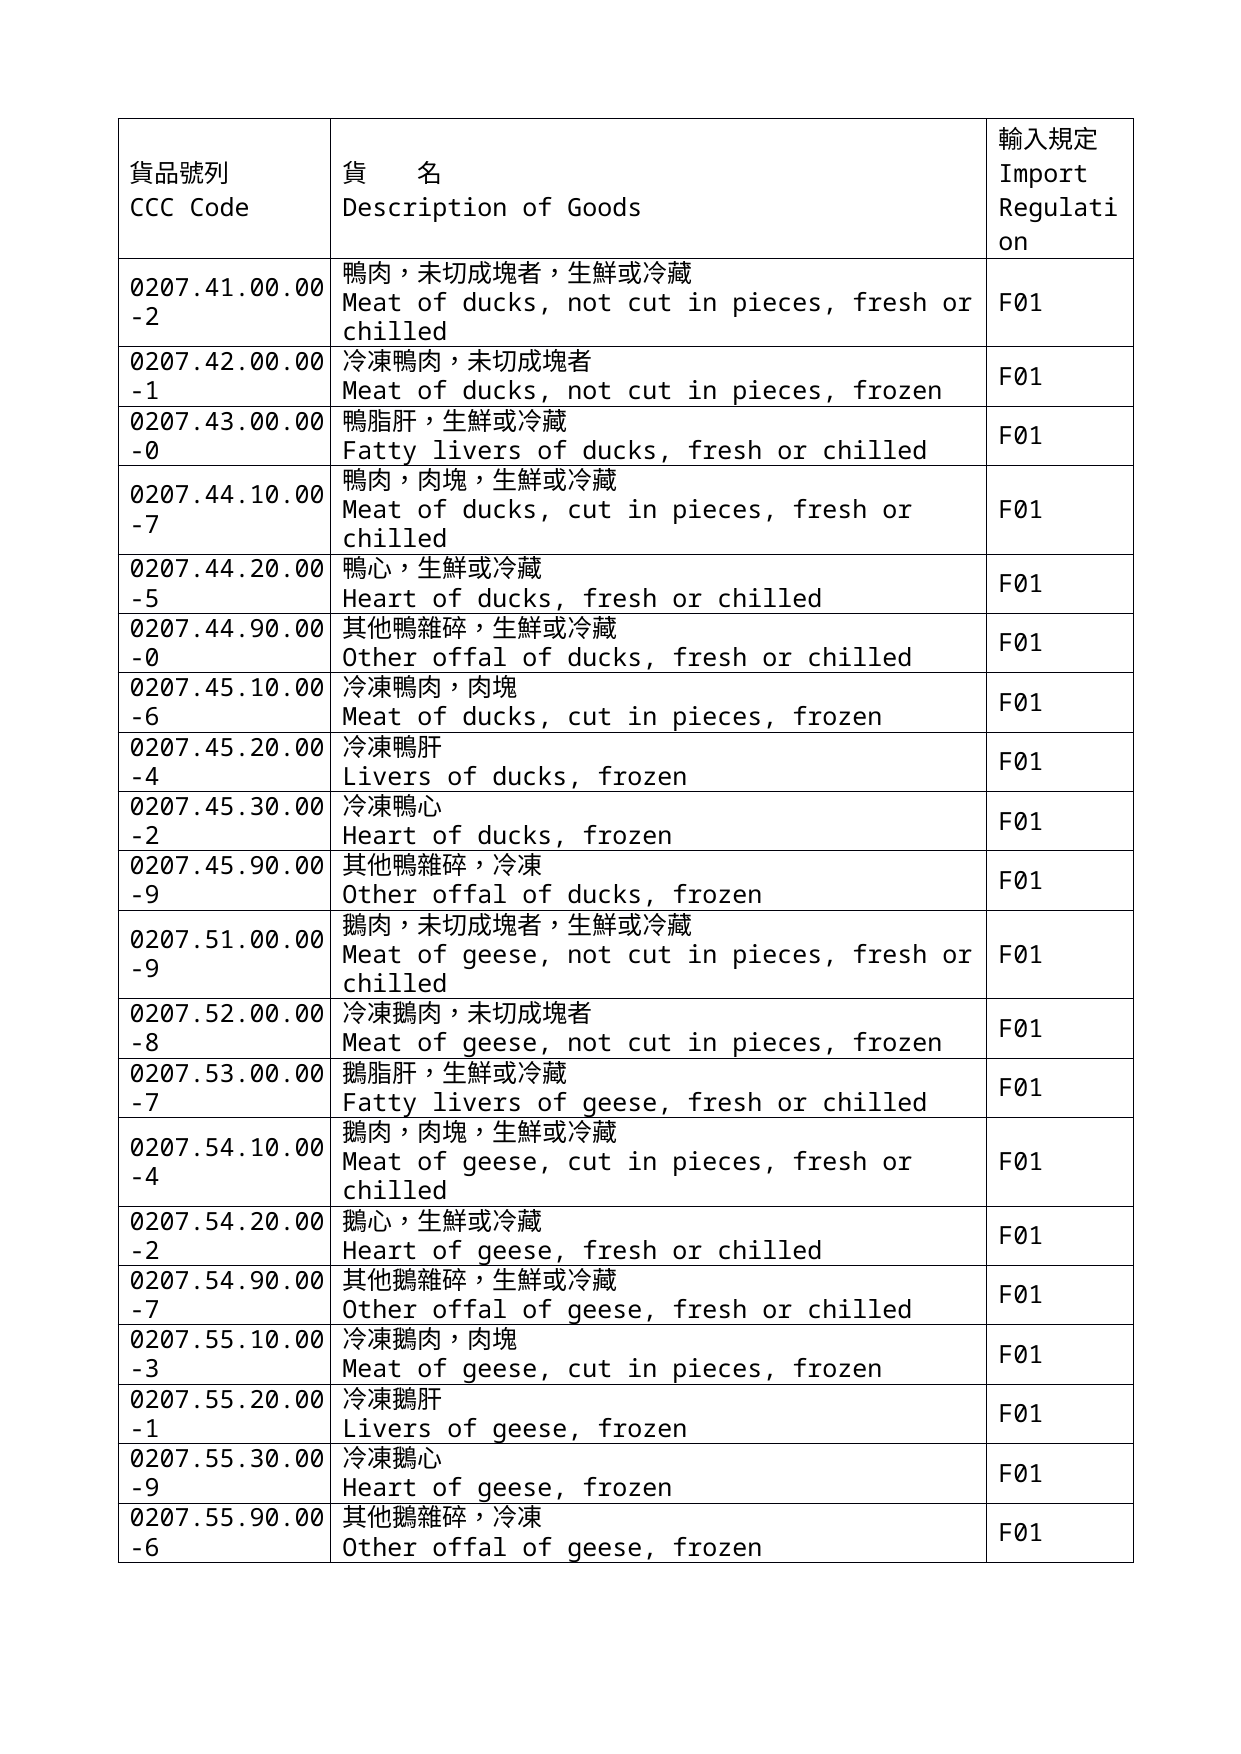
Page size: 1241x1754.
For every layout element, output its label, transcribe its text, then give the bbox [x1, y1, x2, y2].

table_cell 其他鴨雜碎，生鮮或冷藏 Other offal of ducks, fresh or chilled [331, 614, 986, 672]
table_cell 冷凍鴨肉，肉塊 Meat of ducks, cut in pieces, frozen [331, 673, 986, 732]
table_header 貨品號列 CCC Code [119, 119, 330, 258]
table_cell F01 [987, 1059, 1133, 1117]
table_cell F01 [987, 1444, 1133, 1502]
table_cell F01 [987, 999, 1133, 1058]
table_cell F01 [987, 407, 1133, 465]
table_cell 0207.45.20.00-4 [119, 733, 330, 791]
table_cell F01 [987, 851, 1133, 910]
table_cell 0207.54.90.00-7 [119, 1266, 330, 1324]
table_cell 鴨心，生鮮或冷藏 Heart of ducks, fresh or chilled [331, 555, 986, 613]
table_cell F01 [987, 1118, 1133, 1206]
table_header 輸入規定 Import Regulation [987, 119, 1133, 258]
table_cell 其他鵝雜碎，冷凍 Other offal of geese, frozen [331, 1504, 986, 1562]
table_cell 冷凍鴨肉，未切成塊者 Meat of ducks, not cut in pieces, frozen [331, 347, 986, 406]
table_cell F01 [987, 911, 1133, 998]
table_cell F01 [987, 673, 1133, 732]
table_cell F01 [987, 1207, 1133, 1265]
table_cell 0207.44.90.00-0 [119, 614, 330, 672]
table_cell 0207.44.10.00-7 [119, 466, 330, 553]
table_cell 0207.45.30.00-2 [119, 792, 330, 850]
table_cell F01 [987, 466, 1133, 553]
table_cell 0207.53.00.00-7 [119, 1059, 330, 1117]
table_cell 冷凍鴨心 Heart of ducks, frozen [331, 792, 986, 850]
table_cell 0207.45.90.00-9 [119, 851, 330, 910]
table_cell 0207.54.10.00-4 [119, 1118, 330, 1206]
table_cell F01 [987, 259, 1133, 346]
table_cell 鴨肉，肉塊，生鮮或冷藏 Meat of ducks, cut in pieces, fresh or chilled [331, 466, 986, 553]
table_cell F01 [987, 1504, 1133, 1562]
table_cell 冷凍鵝心 Heart of geese, frozen [331, 1444, 986, 1502]
table_cell 其他鴨雜碎，冷凍 Other offal of ducks, frozen [331, 851, 986, 910]
table_cell 鵝心，生鮮或冷藏 Heart of geese, fresh or chilled [331, 1207, 986, 1265]
table_cell 0207.55.10.00-3 [119, 1325, 330, 1384]
table_cell 冷凍鵝肝 Livers of geese, frozen [331, 1385, 986, 1443]
table_header 貨 名 Description of Goods [331, 119, 986, 258]
table_cell F01 [987, 1385, 1133, 1443]
table_cell 鵝肉，未切成塊者，生鮮或冷藏 Meat of geese, not cut in pieces, fresh or chilled [331, 911, 986, 998]
table_cell 鵝脂肝，生鮮或冷藏 Fatty livers of geese, fresh or chilled [331, 1059, 986, 1117]
table_cell F01 [987, 555, 1133, 613]
table_cell 0207.55.20.00-1 [119, 1385, 330, 1443]
table_cell 鵝肉，肉塊，生鮮或冷藏 Meat of geese, cut in pieces, fresh or chilled [331, 1118, 986, 1206]
table_cell 0207.55.90.00-6 [119, 1504, 330, 1562]
table_cell 冷凍鵝肉，肉塊 Meat of geese, cut in pieces, frozen [331, 1325, 986, 1384]
table_cell F01 [987, 1266, 1133, 1324]
table_cell F01 [987, 733, 1133, 791]
table_cell 0207.45.10.00-6 [119, 673, 330, 732]
table_cell 鴨肉，未切成塊者，生鮮或冷藏 Meat of ducks, not cut in pieces, fresh or chilled [331, 259, 986, 346]
table_cell F01 [987, 614, 1133, 672]
table_cell 0207.43.00.00-0 [119, 407, 330, 465]
table_cell 0207.54.20.00-2 [119, 1207, 330, 1265]
table_cell 0207.41.00.00-2 [119, 259, 330, 346]
table_cell 0207.55.30.00-9 [119, 1444, 330, 1502]
table_cell 0207.42.00.00-1 [119, 347, 330, 406]
table_cell F01 [987, 792, 1133, 850]
table_cell 0207.44.20.00-5 [119, 555, 330, 613]
table_cell F01 [987, 1325, 1133, 1384]
table_cell 0207.51.00.00-9 [119, 911, 330, 998]
table_cell 其他鵝雜碎，生鮮或冷藏 Other offal of geese, fresh or chilled [331, 1266, 986, 1324]
table_cell F01 [987, 347, 1133, 406]
table_cell 鴨脂肝，生鮮或冷藏 Fatty livers of ducks, fresh or chilled [331, 407, 986, 465]
table_cell 冷凍鵝肉，未切成塊者 Meat of geese, not cut in pieces, frozen [331, 999, 986, 1058]
table_cell 0207.52.00.00-8 [119, 999, 330, 1058]
table_cell 冷凍鴨肝 Livers of ducks, frozen [331, 733, 986, 791]
